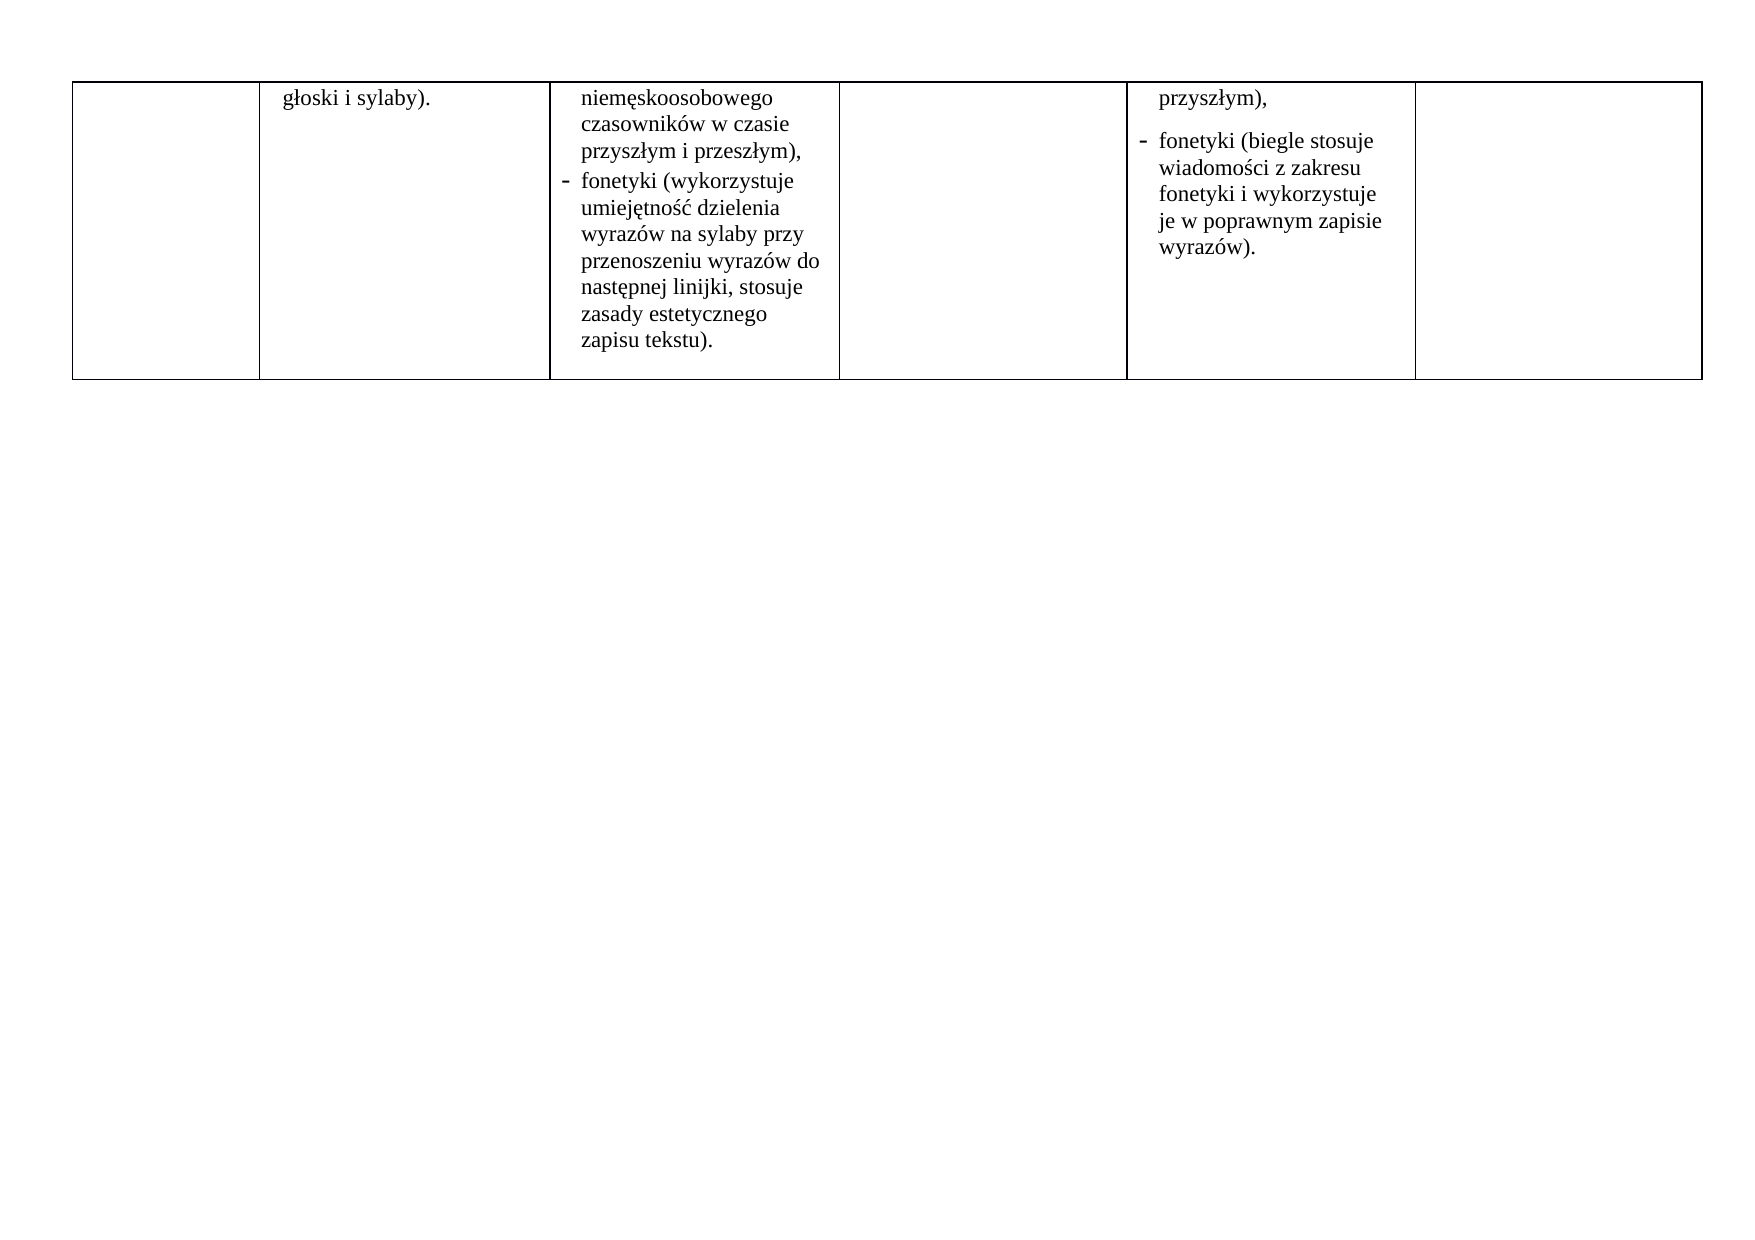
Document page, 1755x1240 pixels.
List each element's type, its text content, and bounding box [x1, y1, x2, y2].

table_cell [840, 83, 1126, 379]
table_cell niemęskoosobowego czasowników w czasie przyszłym i przeszłym), fonetyki (wykorzystuje umiejętność dzielenia wyrazów na sylaby przy przenoszeniu wyrazów do następnej linijki, stosuje zasady estetycznego zapisu tekstu). [551, 83, 839, 379]
table_cell [73, 83, 259, 379]
table_cell [61, 79, 1715, 440]
table_cell przyszłym), fonetyki (biegle stosuje wiadomości z zakresu fonetyki i wykorzystuje je w poprawnym zapisie wyrazów). [1128, 83, 1415, 379]
table_cell [1416, 83, 1701, 379]
table_cell [73, 380, 1702, 439]
table_cell głoski i sylaby). [260, 83, 549, 379]
